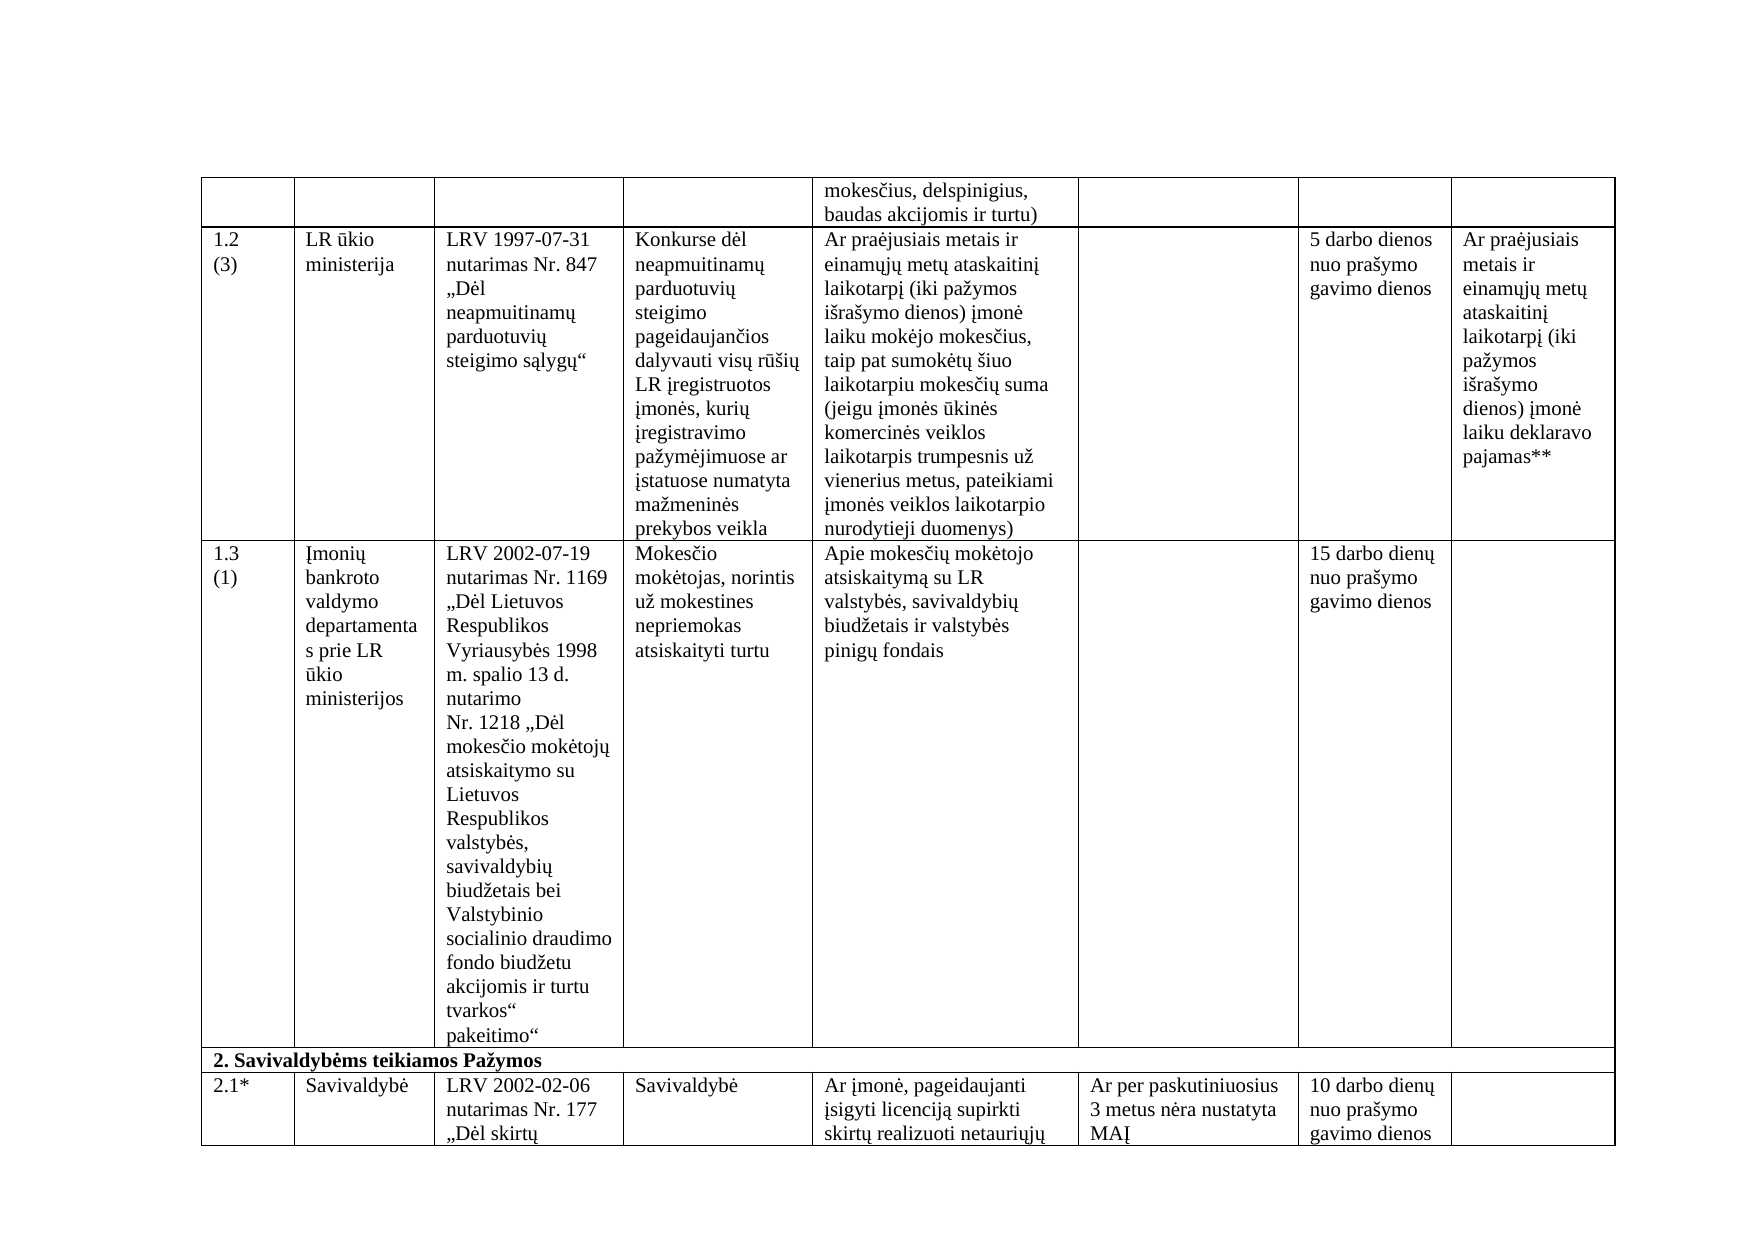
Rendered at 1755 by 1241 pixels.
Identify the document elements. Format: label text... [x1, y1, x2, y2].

table_cell 2.1* [202, 1073, 294, 1145]
table_cell [1299, 178, 1451, 226]
table_cell [624, 178, 812, 226]
table_cell 1.3 (1) [202, 541, 294, 1047]
table_cell 1.2 (3) [202, 228, 294, 540]
table_cell [1079, 228, 1298, 540]
table_cell [202, 178, 294, 226]
table_cell [1452, 541, 1614, 1047]
table_cell Savivaldybė [295, 1073, 434, 1145]
table_cell [295, 178, 434, 226]
table_cell Ar praėjusiais metais ir einamųjų metų ataskaitinį laikotarpį (iki pažymos išrašymo dienos) įmonė laiku mokėjo mokesčius, taip pat sumokėtų šiuo laikotarpiu mokesčių suma (jeigu įmonės ūkinės komercinės veiklos laikotarpis trumpesnis už vienerius metus, pateikiami įmonės veiklos laikotarpio nurodytieji duomenys) [813, 228, 1078, 540]
table_cell [1079, 541, 1298, 1047]
table_cell Apie mokesčių mokėtojo atsiskaitymą su LR valstybės, savivaldybių biudžetais ir valstybės pinigų fondais [813, 541, 1078, 1047]
table_cell Mokesčio mokėtojas, norintis už mokestines nepriemokas atsiskaityti turtu [624, 541, 812, 1047]
table_cell 5 darbo dienos nuo prašymo gavimo dienos [1299, 228, 1451, 540]
table_cell Ar įmonė, pageidaujanti įsigyti licenciją supirkti skirtų realizuoti netauriųjų [813, 1073, 1078, 1145]
table_cell mokesčius, delspinigius, baudas akcijomis ir turtu) [813, 178, 1078, 226]
table_cell LR ūkio ministerija [295, 228, 434, 540]
table_cell [1452, 1073, 1614, 1145]
table_cell 15 darbo dienų nuo prašymo gavimo dienos [1299, 541, 1451, 1047]
table_cell 2. Savivaldybėms teikiamos Pažymos [202, 1048, 1614, 1072]
table_cell LRV 2002-02-06 nutarimas Nr. 177 „Dėl skirtų [435, 1073, 623, 1145]
table_cell Ar per paskutiniuosius 3 metus nėra nustatyta MAĮ [1079, 1073, 1298, 1145]
table_cell 10 darbo dienų nuo prašymo gavimo dienos [1299, 1073, 1451, 1145]
table_cell Įmonių bankroto valdymo departamentas prie LR ūkio ministerijos [295, 541, 434, 1047]
table_cell Konkurse dėl neapmuitinamų parduotuvių steigimo pageidaujančios dalyvauti visų rūšių LR įregistruotos įmonės, kurių įregistravimo pažymėjimuose ar įstatuose numatyta mažmeninės prekybos veikla [624, 228, 812, 540]
table_cell [1079, 178, 1298, 226]
table_cell LRV 2002-07-19 nutarimas Nr. 1169 „Dėl Lietuvos Respublikos Vyriausybės 1998 m. spalio 13 d. nutarimo Nr. 1218 „Dėl mokesčio mokėtojų atsiskaitymo su Lietuvos Respublikos valstybės, savivaldybių biudžetais bei Valstybinio socialinio draudimo fondo biudžetu akcijomis ir turtu tvarkos“ pakeitimo“ [435, 541, 623, 1047]
table_cell [435, 178, 623, 226]
table_cell Savivaldybė [624, 1073, 812, 1145]
table_cell LRV 1997-07-31 nutarimas Nr. 847 „Dėl neapmuitinamų parduotuvių steigimo sąlygų“ [435, 228, 623, 540]
table_cell Ar praėjusiais metais ir einamųjų metų ataskaitinį laikotarpį (iki pažymos išrašymo dienos) įmonė laiku deklaravo pajamas** [1452, 228, 1614, 540]
table_cell [1452, 178, 1614, 226]
